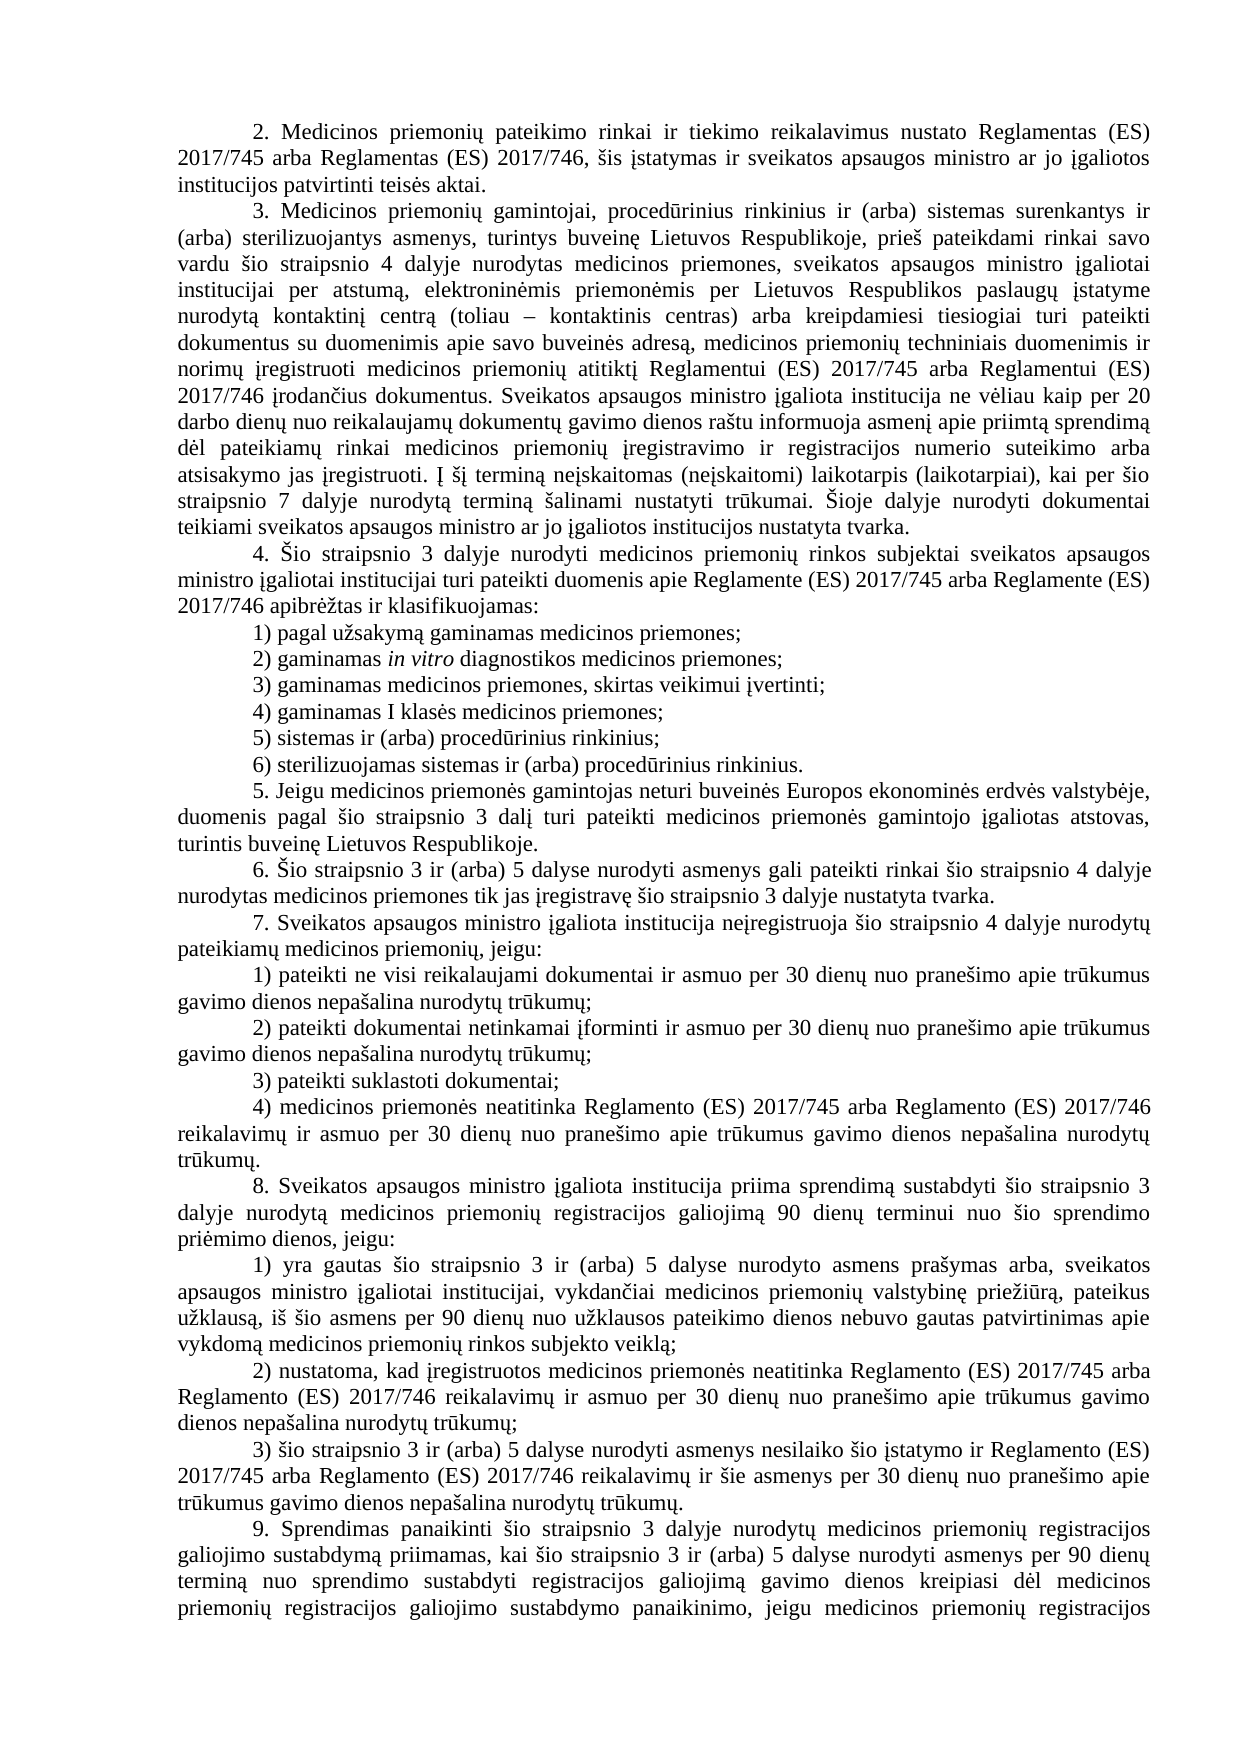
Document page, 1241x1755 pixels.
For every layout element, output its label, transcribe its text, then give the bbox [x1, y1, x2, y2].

text 7. Sveikatos apsaugos ministro įgaliota institucija neįregistruoja šio straipsnio 4 dalyje nurodytų pateikiamų medicinos priemonių, jeigu: [177, 909, 1152, 961]
text 2) gaminamas in vitro diagnostikos medicinos priemones; [177, 645, 1152, 672]
text 3) šio straipsnio 3 ir (arba) 5 dalyse nurodyti asmenys nesilaiko šio įstatymo ir Reglamento (ES) 2017/745 arba Reglamento (ES) 2017/746 reikalavimų ir šie asmenys per 30 dienų nuo pranešimo apie trūkumus gavimo dienos nepašalina nurodytų trūkumų. [177, 1436, 1152, 1515]
text 8. Sveikatos apsaugos ministro įgaliota institucija priima sprendimą sustabdyti šio straipsnio 3 dalyje nurodytą medicinos priemonių registracijos galiojimą 90 dienų terminui nuo šio sprendimo priėmimo dienos, jeigu: [177, 1172, 1152, 1251]
text 1) pagal užsakymą gaminamas medicinos priemones; [177, 619, 1152, 645]
text 1) pateikti ne visi reikalaujami dokumentai ir asmuo per 30 dienų nuo pranešimo apie trūkumus gavimo dienos nepašalina nurodytų trūkumų; [177, 961, 1152, 1014]
text 3) pateikti suklastoti dokumentai; [177, 1067, 1152, 1093]
text 2. Medicinos priemonių pateikimo rinkai ir tiekimo reikalavimus nustato Reglamentas (ES) 2017/745 arba Reglamentas (ES) 2017/746, šis įstatymas ir sveikatos apsaugos ministro ar jo įgaliotos institucijos patvirtinti teisės aktai. [177, 118, 1152, 197]
text 5. Jeigu medicinos priemonės gamintojas neturi buveinės Europos ekonominės erdvės valstybėje, duomenis pagal šio straipsnio 3 dalį turi pateikti medicinos priemonės gamintojo įgaliotas atstovas, turintis buveinę Lietuvos Respublikoje. [177, 777, 1152, 856]
text 1) yra gautas šio straipsnio 3 ir (arba) 5 dalyse nurodyto asmens prašymas arba, sveikatos apsaugos ministro įgaliotai institucijai, vykdančiai medicinos priemonių valstybinę priežiūrą, pateikus užklausą, iš šio asmens per 90 dienų nuo užklausos pateikimo dienos nebuvo gautas patvirtinimas apie vykdomą medicinos priemonių rinkos subjekto veiklą; [177, 1251, 1152, 1357]
text 2) nustatoma, kad įregistruotos medicinos priemonės neatitinka Reglamento (ES) 2017/745 arba Reglamento (ES) 2017/746 reikalavimų ir asmuo per 30 dienų nuo pranešimo apie trūkumus gavimo dienos nepašalina nurodytų trūkumų; [177, 1357, 1152, 1436]
text 6) sterilizuojamas sistemas ir (arba) procedūrinius rinkinius. [177, 751, 1152, 777]
text 9. Sprendimas panaikinti šio straipsnio 3 dalyje nurodytų medicinos priemonių registracijos galiojimo sustabdymą priimamas, kai šio straipsnio 3 ir (arba) 5 dalyse nurodyti asmenys per 90 dienų terminą nuo sprendimo sustabdyti registracijos galiojimą gavimo dienos kreipiasi dėl medicinos priemonių registracijos galiojimo sustabdymo panaikinimo, jeigu medicinos priemonių registracijos [177, 1515, 1152, 1620]
text 2) pateikti dokumentai netinkamai įforminti ir asmuo per 30 dienų nuo pranešimo apie trūkumus gavimo dienos nepašalina nurodytų trūkumų; [177, 1014, 1152, 1067]
text 4. Šio straipsnio 3 dalyje nurodyti medicinos priemonių rinkos subjektai sveikatos apsaugos ministro įgaliotai institucijai turi pateikti duomenis apie Reglamente (ES) 2017/745 arba Reglamente (ES) 2017/746 apibrėžtas ir klasifikuojamas: [177, 540, 1152, 619]
text 3. Medicinos priemonių gamintojai, procedūrinius rinkinius ir (arba) sistemas surenkantys ir (arba) sterilizuojantys asmenys, turintys buveinę Lietuvos Respublikoje, prieš pateikdami rinkai savo vardu šio straipsnio 4 dalyje nurodytas medicinos priemones, sveikatos apsaugos ministro įgaliotai institucijai per atstumą, elektroninėmis priemonėmis per Lietuvos Respublikos paslaugų įstatyme nurodytą kontaktinį centrą (toliau – kontaktinis centras) arba kreipdamiesi tiesiogiai turi pateikti dokumentus su duomenimis apie savo buveinės adresą, medicinos priemonių techniniais duomenimis ir norimų įregistruoti medicinos priemonių atitiktį Reglamentui (ES) 2017/745 arba Reglamentui (ES) 2017/746 įrodančius dokumentus. Sveikatos apsaugos ministro įgaliota institucija ne vėliau kaip per 20 darbo dienų nuo reikalaujamų dokumentų gavimo dienos raštu informuoja asmenį apie priimtą sprendimą dėl pateikiamų rinkai medicinos priemonių įregistravimo ir registracijos numerio suteikimo arba atsisakymo jas įregistruoti. Į šį terminą neįskaitomas (neįskaitomi) laikotarpis (laikotarpiai), kai per šio straipsnio 7 dalyje nurodytą terminą šalinami nustatyti trūkumai. Šioje dalyje nurodyti dokumentai teikiami sveikatos apsaugos ministro ar jo įgaliotos institucijos nustatyta tvarka. [177, 197, 1152, 540]
text 3) gaminamas medicinos priemones, skirtas veikimui įvertinti; [177, 672, 1152, 698]
text 5) sistemas ir (arba) procedūrinius rinkinius; [177, 724, 1152, 751]
text 4) medicinos priemonės neatitinka Reglamento (ES) 2017/745 arba Reglamento (ES) 2017/746 reikalavimų ir asmuo per 30 dienų nuo pranešimo apie trūkumus gavimo dienos nepašalina nurodytų trūkumų. [177, 1093, 1152, 1172]
text 4) gaminamas I klasės medicinos priemones; [177, 698, 1152, 724]
text 6. Šio straipsnio 3 ir (arba) 5 dalyse nurodyti asmenys gali pateikti rinkai šio straipsnio 4 dalyje nurodytas medicinos priemones tik jas įregistravę šio straipsnio 3 dalyje nustatyta tvarka. [177, 856, 1152, 909]
